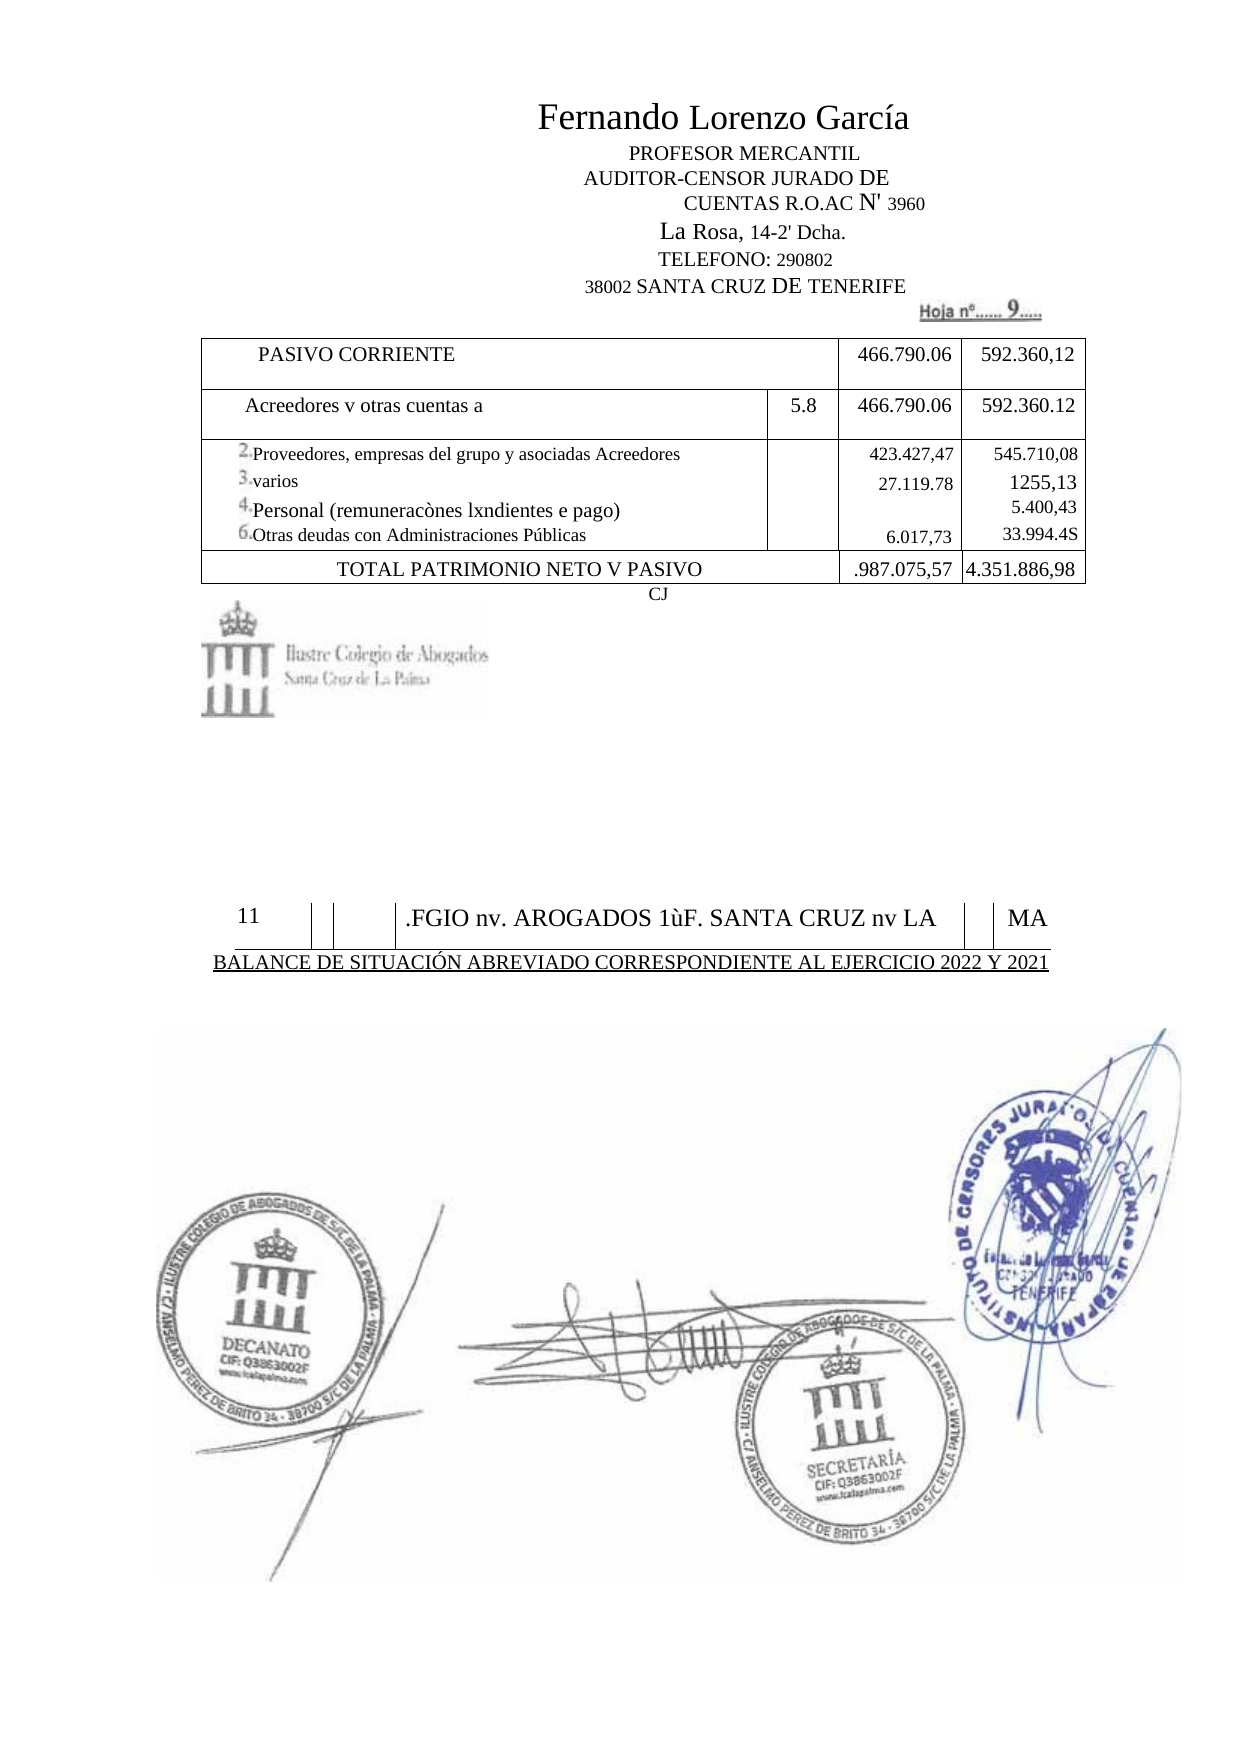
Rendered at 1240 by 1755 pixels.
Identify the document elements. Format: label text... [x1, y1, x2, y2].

text BALANCE DE SITUACIÓN ABREVIADO CORRESPONDIENTE AL EJERCICIO 2022 Y 2021 [213, 949, 1068, 974]
table_header 11 [235, 903, 311, 949]
table_header TOTAL PATRIMONIO NETO V PASIVO [202, 551, 839, 582]
table_header [312, 903, 333, 949]
table_header 592.360,12 [962, 339, 1085, 388]
table_header [965, 903, 993, 949]
table_cell [517, 390, 767, 439]
table_cell 592.360.12 [962, 390, 1085, 439]
table_cell 545.710,08 1255,13 5.400,43 33.994.4S [962, 440, 1085, 549]
table_header PASIVO CORRIENTE [202, 339, 767, 388]
table_header .FGIO nv. AROGADOS 1ùF. SANTA CRUZ nv LA [396, 903, 964, 949]
table_cell Proveedores, empresas del grupo y asociadas Acreedores varios Personal (remuneracònes lxndientes e pago) Otras deudas con Administraciones Públicas [202, 440, 767, 549]
table_header [768, 339, 838, 388]
text CJ [201, 584, 1068, 717]
table_cell 466.790.06 [839, 390, 961, 439]
table_header MA [994, 903, 1051, 949]
table_cell 423.427,47 27.119.78 6.017,73 [839, 440, 961, 549]
table_header 4.351.886,98 [963, 551, 1085, 582]
table_cell 5.8 [768, 390, 838, 439]
table_header [334, 903, 395, 949]
table_cell [490, 390, 517, 439]
table_cell [768, 440, 838, 549]
table_header .987.075,57 [840, 551, 962, 582]
table_cell Acreedores v otras cuentas a [202, 390, 490, 439]
table_header 466.790.06 [839, 339, 961, 388]
